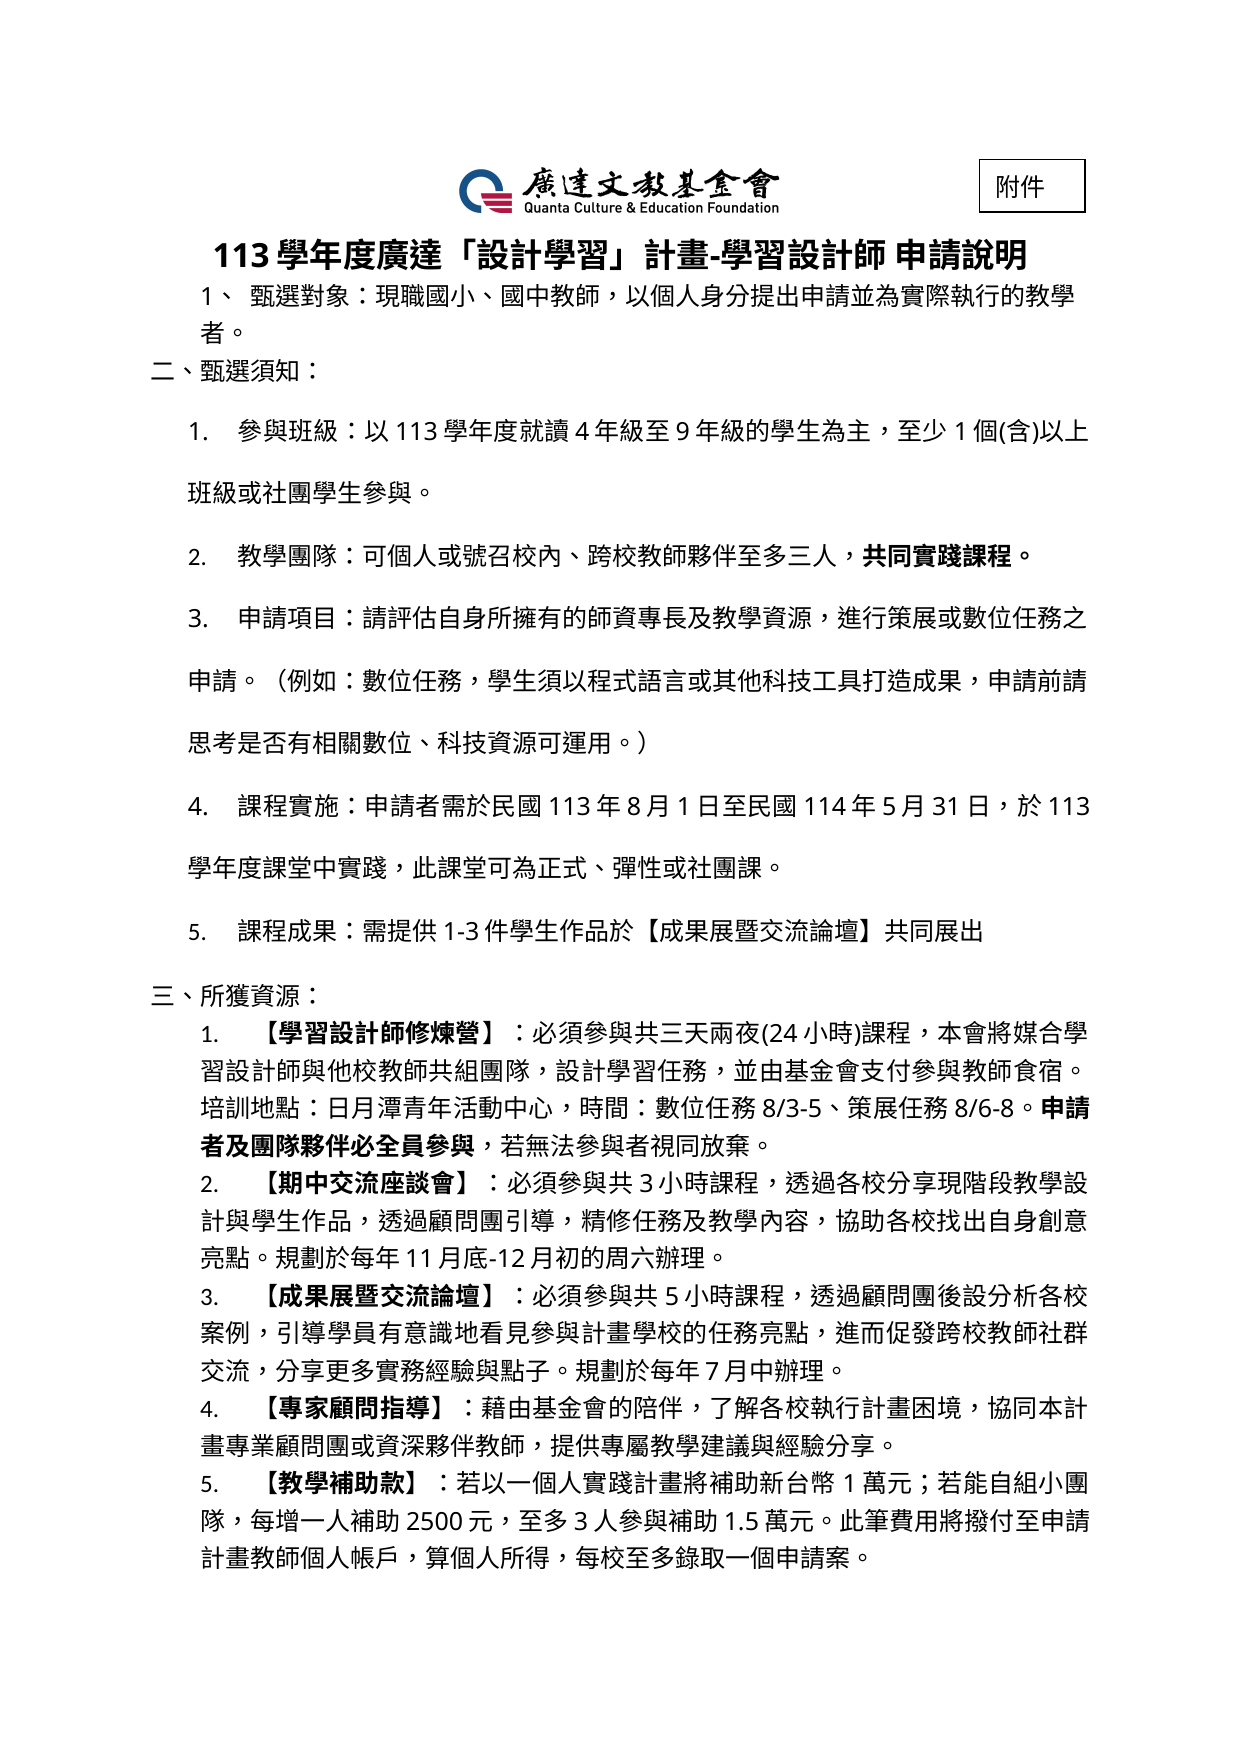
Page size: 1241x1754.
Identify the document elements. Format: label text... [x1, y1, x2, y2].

list 參與班級：以113學年度就讀4年級至9年級的學生為主，至少1個(含)以上班級或社團學生參與。 [188, 387, 1090, 512]
list 課程實施：申請者需於民國113年8月1日至民國114年5月31日，於113學年度課堂中實踐，此課堂可為正式、彈性或社團課。 [188, 762, 1090, 887]
list 【專家顧問指導】：藉由基金會的陪伴，了解各校執行計畫困境，協同本計畫專業顧問團或資深夥伴教師，提供專屬教學建議與經驗分享。 [200, 1387, 1090, 1462]
text 三、所獲資源： [150, 975, 1090, 1012]
list 甄選對象：現職國小、國中教師，以個人身分提出申請並為實際執行的教學者。 [200, 275, 1090, 350]
list 【期中交流座談會】：必須參與共3小時課程，透過各校分享現階段教學設計與學生作品，透過顧問團引導，精修任務及教學內容，協助各校找出自身創意亮點。規劃於每年11月底-12月初的周六辦理。 [200, 1162, 1090, 1275]
list 教學團隊：可個人或號召校內、跨校教師夥伴至多三人，共同實踐課程。 [188, 512, 1090, 575]
list 課程成果：需提供1-3件學生作品於【成果展暨交流論壇】共同展出 [188, 887, 1090, 950]
list 【教學補助款】：若以一個人實踐計畫將補助新台幣1萬元；若能自組小團隊，每增一人補助2500元，至多3人參與補助1.5萬元。此筆費用將撥付至申請計畫教師個人帳戶，算個人所得，每校至多錄取一個申請案。 [200, 1462, 1090, 1575]
text 附件三 [995, 168, 1069, 204]
list 申請項目：請評估自身所擁有的師資專長及教學資源，進行策展或數位任務之申請。（例如：數位任務，學生須以程式語言或其他科技工具打造成果，申請前請思考是否有相關數位、科技資源可運用。） [188, 575, 1090, 762]
list 【成果展暨交流論壇】：必須參與共5小時課程，透過顧問團後設分析各校案例，引導學員有意識地看見參與計畫學校的任務亮點，進而促發跨校教師社群交流，分享更多實務經驗與點子。規劃於每年7月中辦理。 [200, 1275, 1090, 1387]
text 113學年度廣達「設計學習」計畫-學習設計師 申請說明 [150, 237, 1090, 275]
list 【學習設計師修煉營】：必須參與共三天兩夜(24小時)課程，本會將媒合學習設計師與他校教師共組團隊，設計學習任務，並由基金會支付參與教師食宿。培訓地點：日月潭青年活動中心，時間：數位任務8/3-5、策展任務8/6-8。申請者及團隊夥伴必全員參與，若無法參與者視同放棄。 [200, 1012, 1090, 1162]
text 二、甄選須知： [150, 350, 1090, 387]
